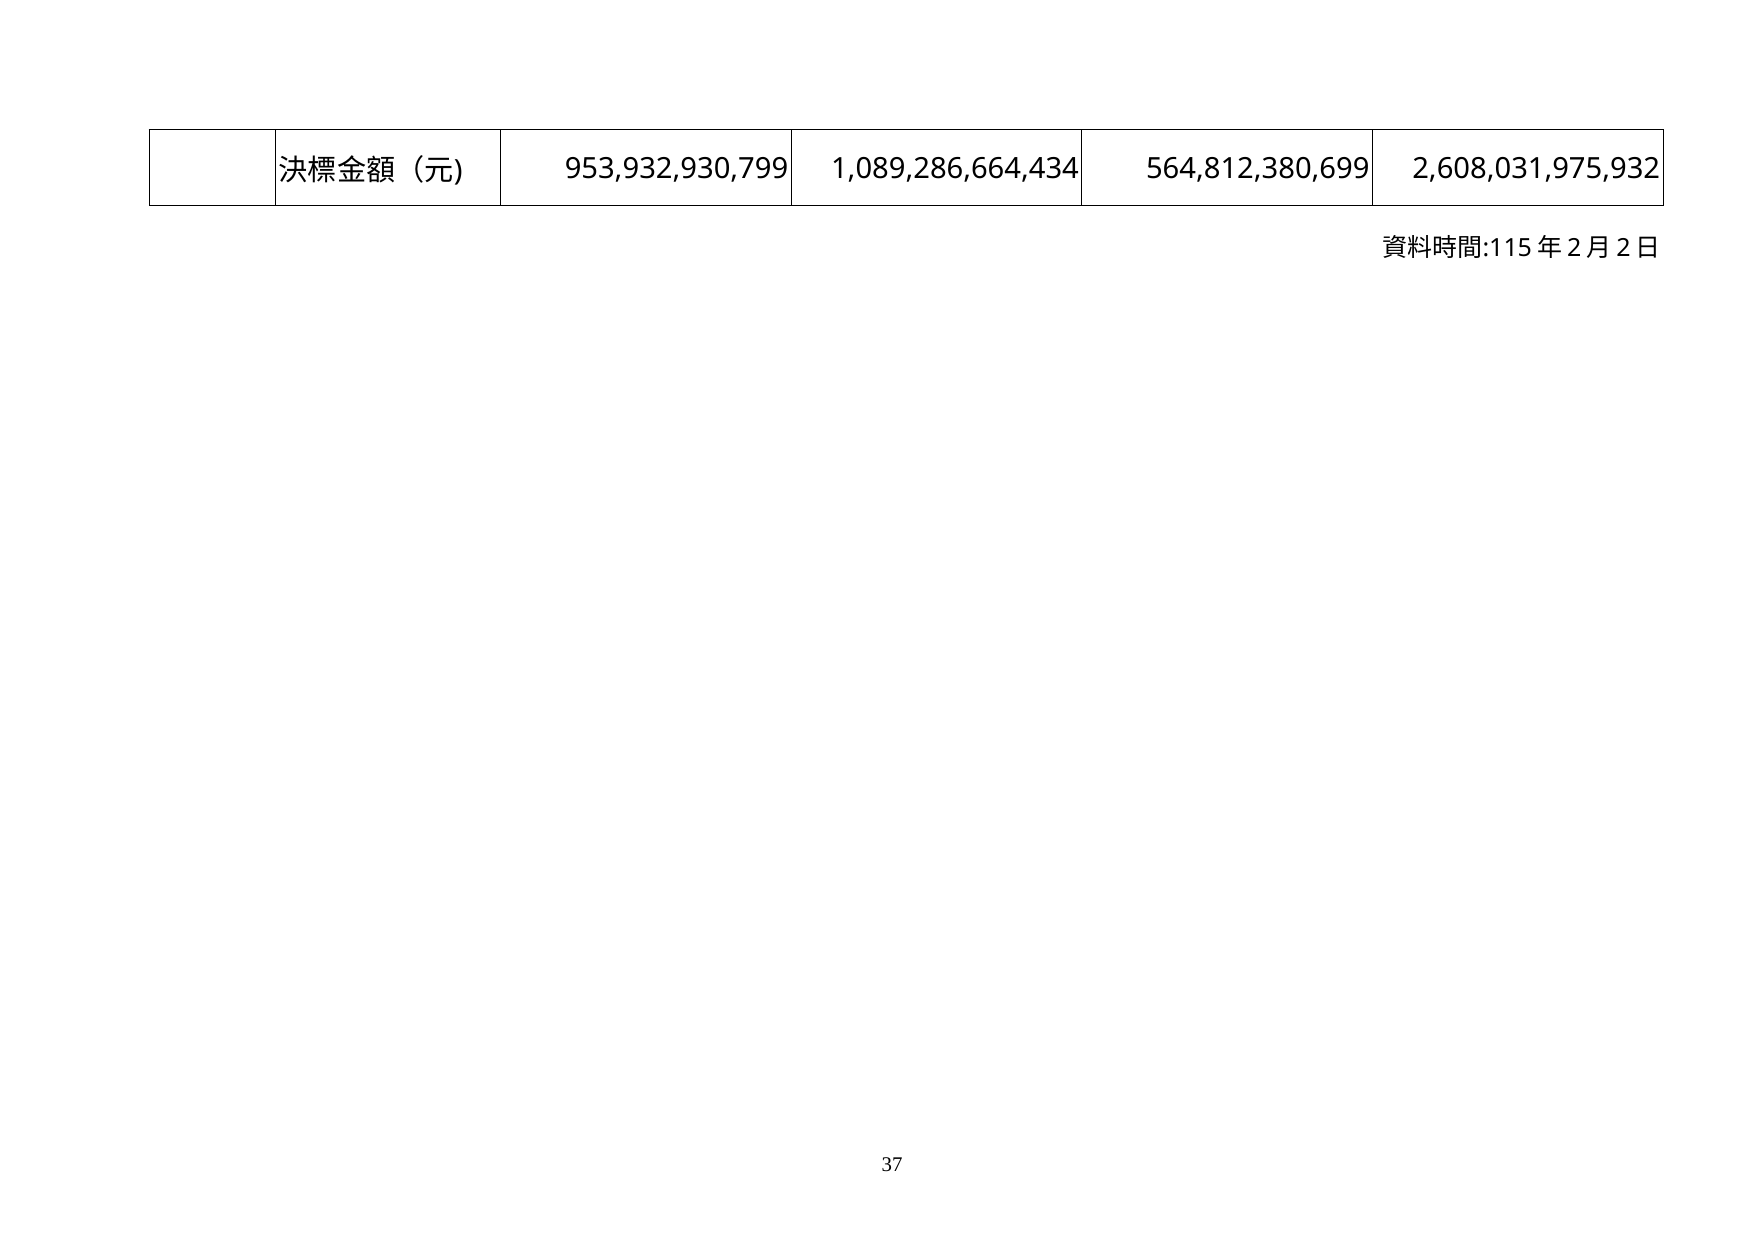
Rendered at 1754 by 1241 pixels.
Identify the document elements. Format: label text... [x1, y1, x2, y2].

table_cell 決標金額（元) [276, 130, 500, 205]
table_cell [150, 130, 275, 205]
table_cell 2,608,031,975,932 [1373, 130, 1663, 205]
table_cell 1,089,286,664,434 [792, 130, 1081, 205]
table_cell 953,932,930,799 [501, 130, 791, 205]
table_cell 564,812,380,699 [1082, 130, 1372, 205]
table_cell 資料時間:115年2月2日 [149, 206, 1663, 264]
